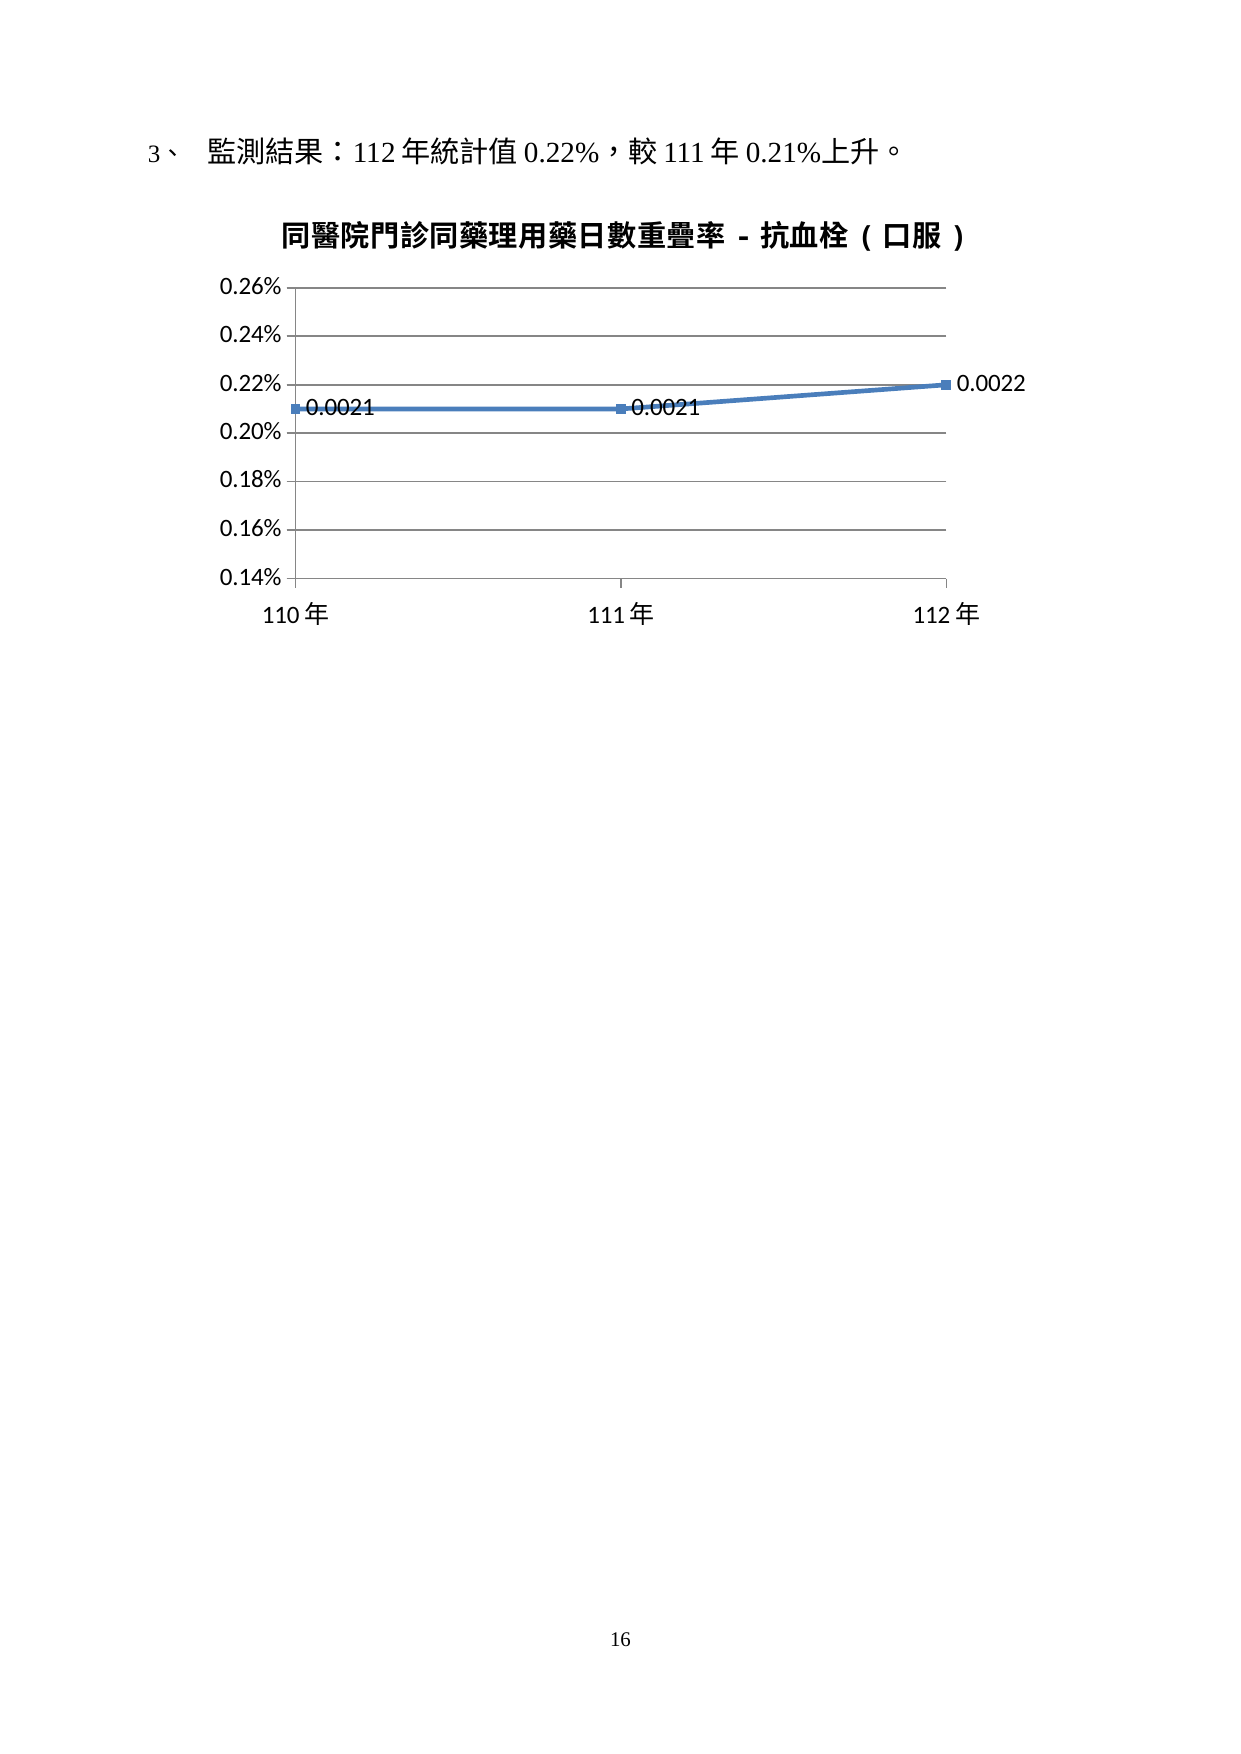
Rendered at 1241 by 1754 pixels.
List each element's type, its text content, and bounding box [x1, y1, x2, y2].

list 監測結果：112年統計值0.22%，較111年0.21%上升。 [148, 108, 1092, 170]
